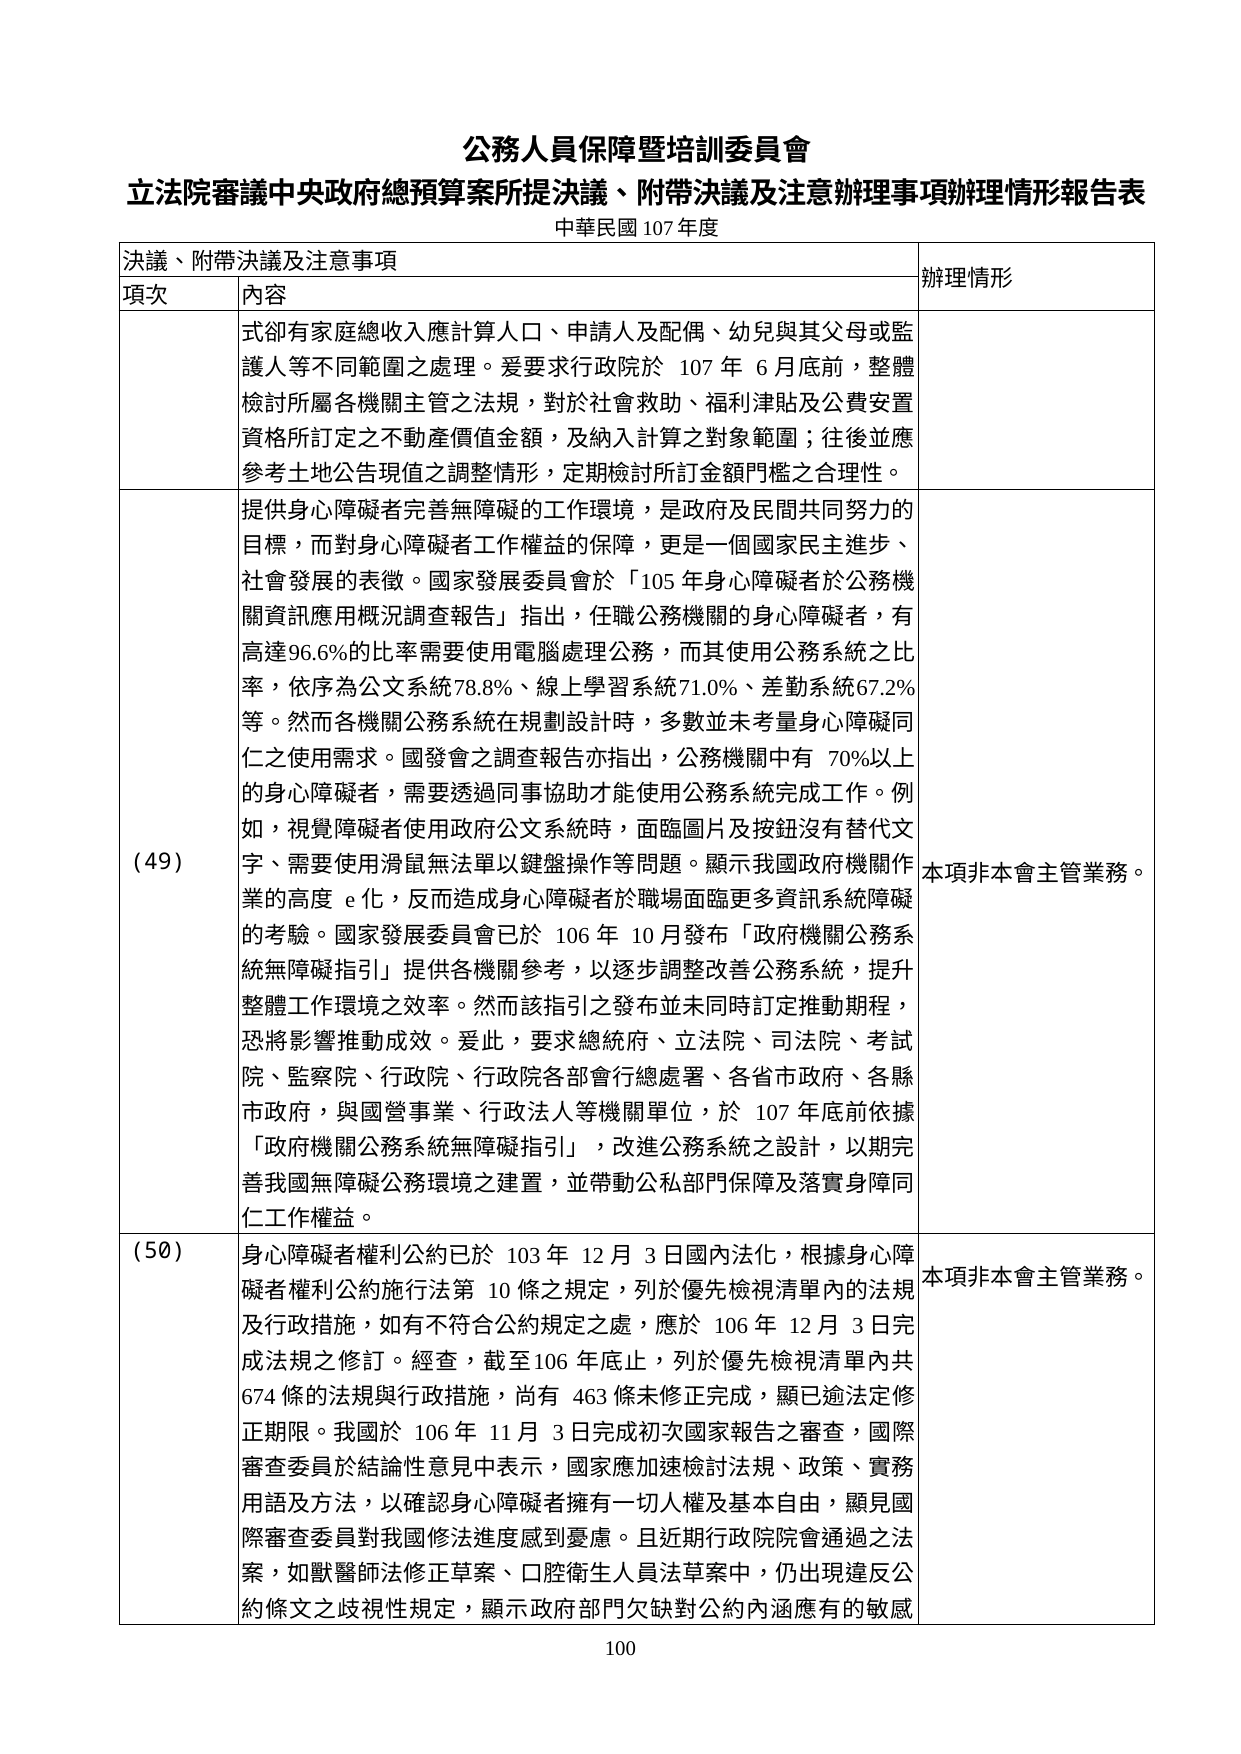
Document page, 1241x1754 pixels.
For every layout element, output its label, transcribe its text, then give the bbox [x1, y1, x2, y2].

table_cell 身心障礙者權利公約已於 103 年 12 月 3 日國內法化，根據身心障礙者權利公約施行法第 10 條之規定，列於優先檢視清單內的法規及行政措施，如有不符合公約規定之處，應於 106 年 12 月 3 日完成法規之修訂。經查，截至106 年底止，列於優先檢視清單內共 674 條的法規與行政措施，尚有 463 條未修正完成，顯已逾法定修正期限。我國於 106 年 11 月 3 日完成初次國家報告之審查，國際審查委員於結論性意見中表示，國家應加速檢討法規、政策、實務用語及方法，以確認身心障礙者擁有一切人權及基本自由，顯見國際審查委員對我國修法進度感到憂慮。且近期行政院院會通過之法案，如獸醫師法修正草案、口腔衛生人員法草案中，仍出現違反公約條文之歧視性規定，顯示政府部門欠缺對公約內涵應有的敏感 [239, 1234, 918, 1624]
table_cell 決議、附帶決議及注意事項 [120, 243, 918, 276]
table_cell 本項非本會主管業務。 [919, 1234, 1154, 1624]
table_header 公務人員保障暨培訓委員會 [119, 127, 1155, 169]
table_cell 提供身心障礙者完善無障礙的工作環境，是政府及民間共同努力的目標，而對身心障礙者工作權益的保障，更是一個國家民主進步、社會發展的表徵。國家發展委員會於「105 年身心障礙者於公務機關資訊應用概況調查報告」指出，任職公務機關的身心障礙者，有高達96.6%的比率需要使用電腦處理公務，而其使用公務系統之比率，依序為公文系統78.8%、線上學習系統71.0%、差勤系統67.2%等。然而各機關公務系統在規劃設計時，多數並未考量身心障礙同仁之使用需求。國發會之調查報告亦指出，公務機關中有 70%以上的身心障礙者，需要透過同事協助才能使用公務系統完成工作。例如，視覺障礙者使用政府公文系統時，面臨圖片及按鈕沒有替代文字、需要使用滑鼠無法單以鍵盤操作等問題。顯示我國政府機關作業的高度 e 化，反而造成身心障礙者於職場面臨更多資訊系統障礙的考驗。國家發展委員會已於 106 年 10 月發布「政府機關公務系統無障礙指引」提供各機關參考，以逐步調整改善公務系統，提升整體工作環境之效率。然而該指引之發布並未同時訂定推動期程，恐將影響推動成效。爰此，要求總統府、立法院、司法院、考試院、監察院、行政院、行政院各部會行總處署、各省市政府、各縣市政府，與國營事業、行政法人等機關單位，於 107 年底前依據「政府機關公務系統無障礙指引」，改進公務系統之設計，以期完善我國無障礙公務環境之建置，並帶動公私部門保障及落實身障同仁工作權益。 [239, 490, 918, 1233]
table_cell [120, 1234, 238, 1624]
table_cell [120, 490, 238, 1233]
table_cell [120, 311, 238, 488]
table_cell 本項非本會主管業務。 [919, 490, 1154, 1233]
table_cell 立法院審議中央政府總預算案所提決議、附帶決議及注意辦理事項辦理情形報告表 [119, 169, 1155, 212]
table_cell 內容 [239, 277, 918, 310]
table_cell [919, 311, 1154, 488]
table_cell 中華民國107年度 [119, 212, 1155, 242]
table_cell 辦理情形 [919, 243, 1154, 310]
table_cell 項次 [120, 277, 238, 310]
table_cell 式卻有家庭總收入應計算人口、申請人及配偶、幼兒與其父母或監護人等不同範圍之處理。爰要求行政院於 107 年 6 月底前，整體檢討所屬各機關主管之法規，對於社會救助、福利津貼及公費安置資格所訂定之不動產價值金額，及納入計算之對象範圍；往後並應參考土地公告現值之調整情形，定期檢討所訂金額門檻之合理性。 [239, 311, 918, 488]
